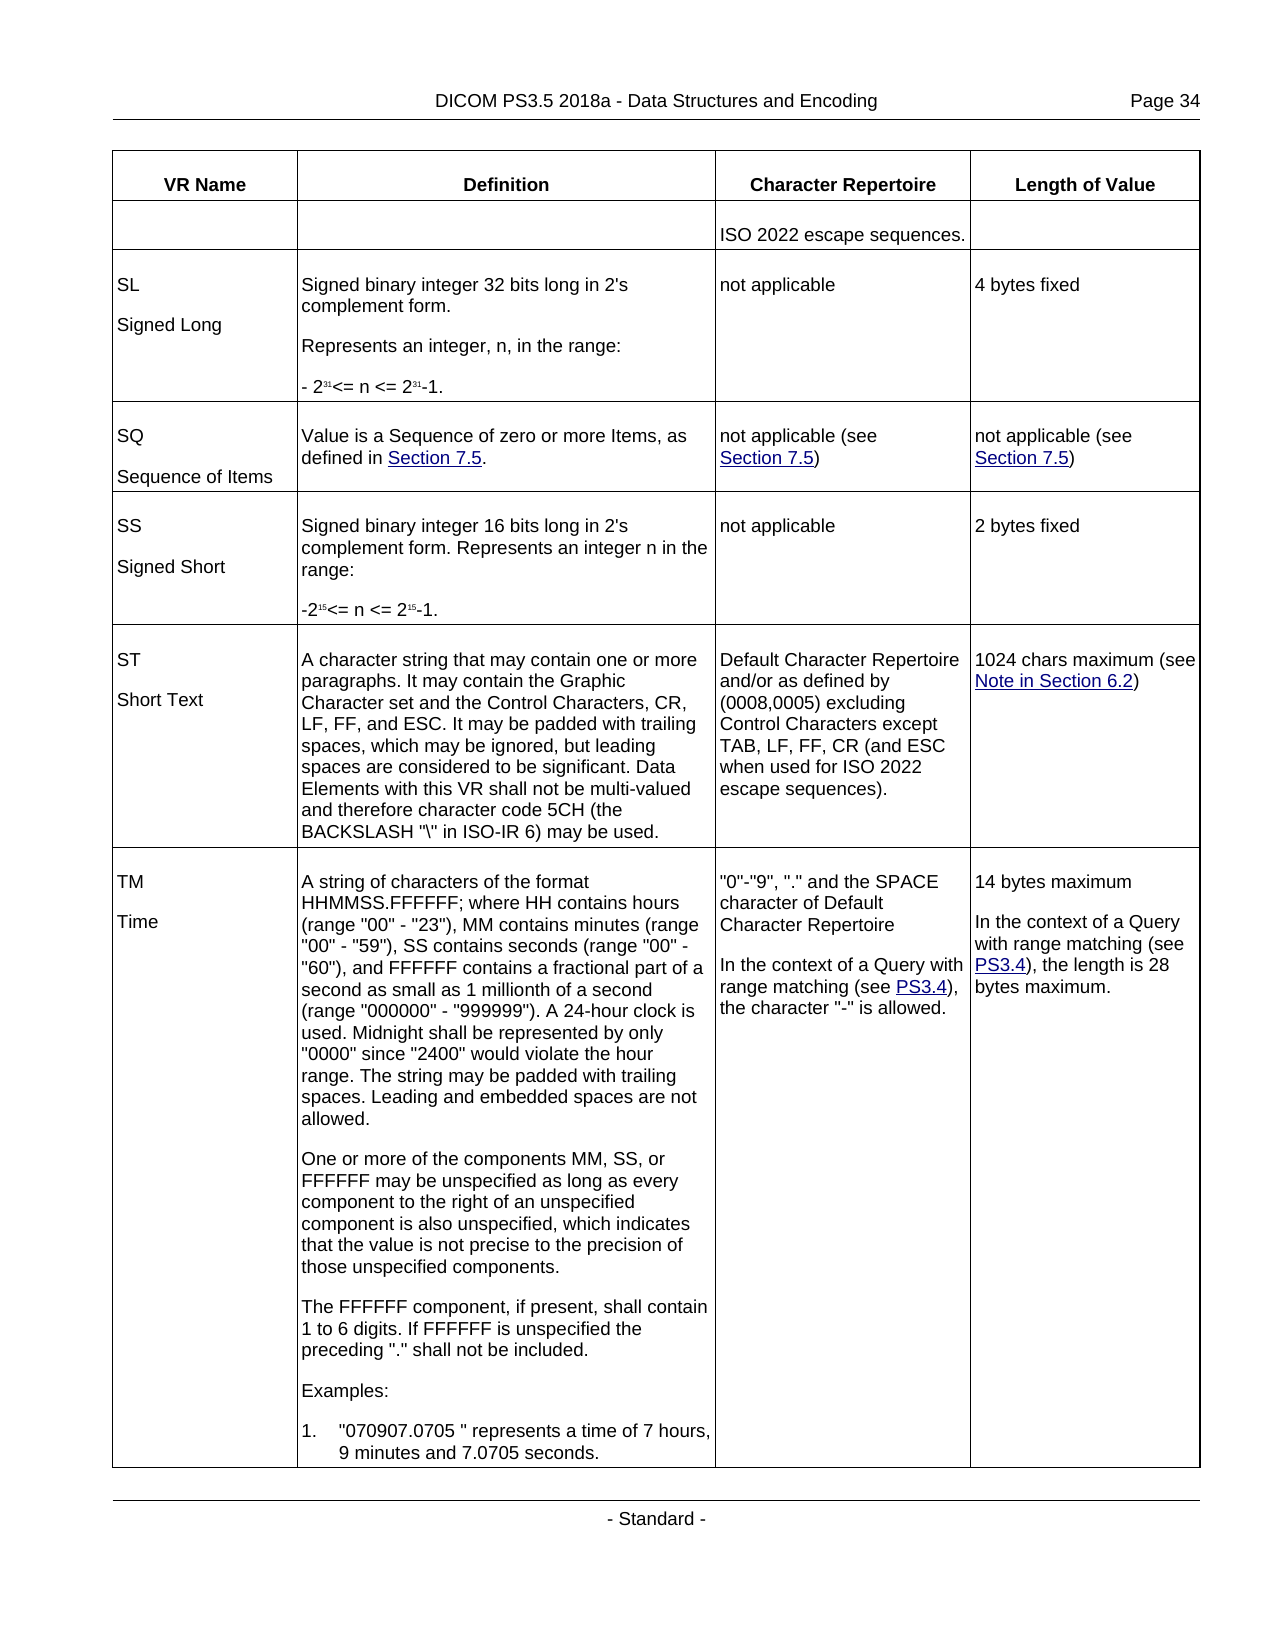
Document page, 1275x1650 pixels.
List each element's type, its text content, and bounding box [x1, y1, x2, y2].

table_cell TM Time [113, 848, 297, 1467]
table_cell 2 bytes fixed [971, 492, 1199, 624]
table_cell not applicable (see Section 7.5) [971, 402, 1199, 491]
table_header VR Name [113, 151, 297, 200]
table_cell Signed binary integer 32 bits long in 2's complement form. Represents an integer, n, in the range: - 231<= n <= 231-1. [298, 250, 715, 401]
table_cell A string of characters of the format HHMMSS.FFFFFF; where HH contains hours (range "00" - "23"), MM contains minutes (range "00" - "59"), SS contains seconds (range "00" - "60"), and FFFFFF contains a fractional part of a second as small as 1 millionth of a second (range "000000" - "999999"). A 24-hour clock is used. Midnight shall be represented by only "0000" since "2400" would violate the hour range. The string may be padded with trailing spaces. Leading and embedded spaces are not allowed. One or more of the components MM, SS, or FFFFFF may be unspecified as long as every component to the right of an unspecified component is also unspecified, which indicates that the value is not precise to the precision of those unspecified components. The FFFFFF component, if present, shall contain 1 to 6 digits. If FFFFFF is unspecified the preceding "." shall not be included. Examples: "070907.0705 " represents a time of 7 hours, 9 minutes and 7.0705 seconds. "1010" represents a time of 10 hours, and 10 minutes. "021 " is an invalid value. Note The ACR-NEMA Standard 300 (predecessor to DICOM) supported a string of characters of the format HH:MM:SS.frac for this VR. Use of this format is not compliant. See also DT VR in this table. The SS component may have a value of 60 only for a leap second. [298, 848, 715, 1467]
table_cell Default Character Repertoire and/or as defined by (0008,0005) excluding Control Characters except TAB, LF, FF, CR (and ESC when used for ISO 2022 escape sequences). [716, 625, 970, 847]
table_cell SL Signed Long [113, 250, 297, 401]
table_cell [298, 201, 715, 249]
table_cell ISO 2022 escape sequences. [716, 201, 970, 249]
table_cell Signed binary integer 16 bits long in 2's complement form. Represents an integer n in the range: -215<= n <= 215-1. [298, 492, 715, 624]
table_cell ST Short Text [113, 625, 297, 847]
table_cell [971, 201, 1199, 249]
table_header Length of Value [971, 151, 1199, 200]
table_cell "0"-"9", "." and the SPACE character of Default Character Repertoire In the context of a Query with range matching (see PS3.4), the character "-" is allowed. [716, 848, 970, 1467]
table_cell not applicable [716, 492, 970, 624]
table_cell [113, 201, 297, 249]
table_cell not applicable (see Section 7.5) [716, 402, 970, 491]
table_header Definition [298, 151, 715, 200]
table_cell not applicable [716, 250, 970, 401]
table_cell A character string that may contain one or more paragraphs. It may contain the Graphic Character set and the Control Characters, CR, LF, FF, and ESC. It may be padded with trailing spaces, which may be ignored, but leading spaces are considered to be significant. Data Elements with this VR shall not be multi-valued and therefore character code 5CH (the BACKSLASH "\" in ISO-IR 6) may be used. [298, 625, 715, 847]
table_cell SS Signed Short [113, 492, 297, 624]
table_cell SQ Sequence of Items [113, 402, 297, 491]
table_cell Value is a Sequence of zero or more Items, as defined in Section 7.5. [298, 402, 715, 491]
table_cell 1024 chars maximum (see Note in Section 6.2) [971, 625, 1199, 847]
table_header Character Repertoire [716, 151, 970, 200]
table_cell 14 bytes maximum In the context of a Query with range matching (see PS3.4), the length is 28 bytes maximum. [971, 848, 1199, 1467]
table_cell 4 bytes fixed [971, 250, 1199, 401]
